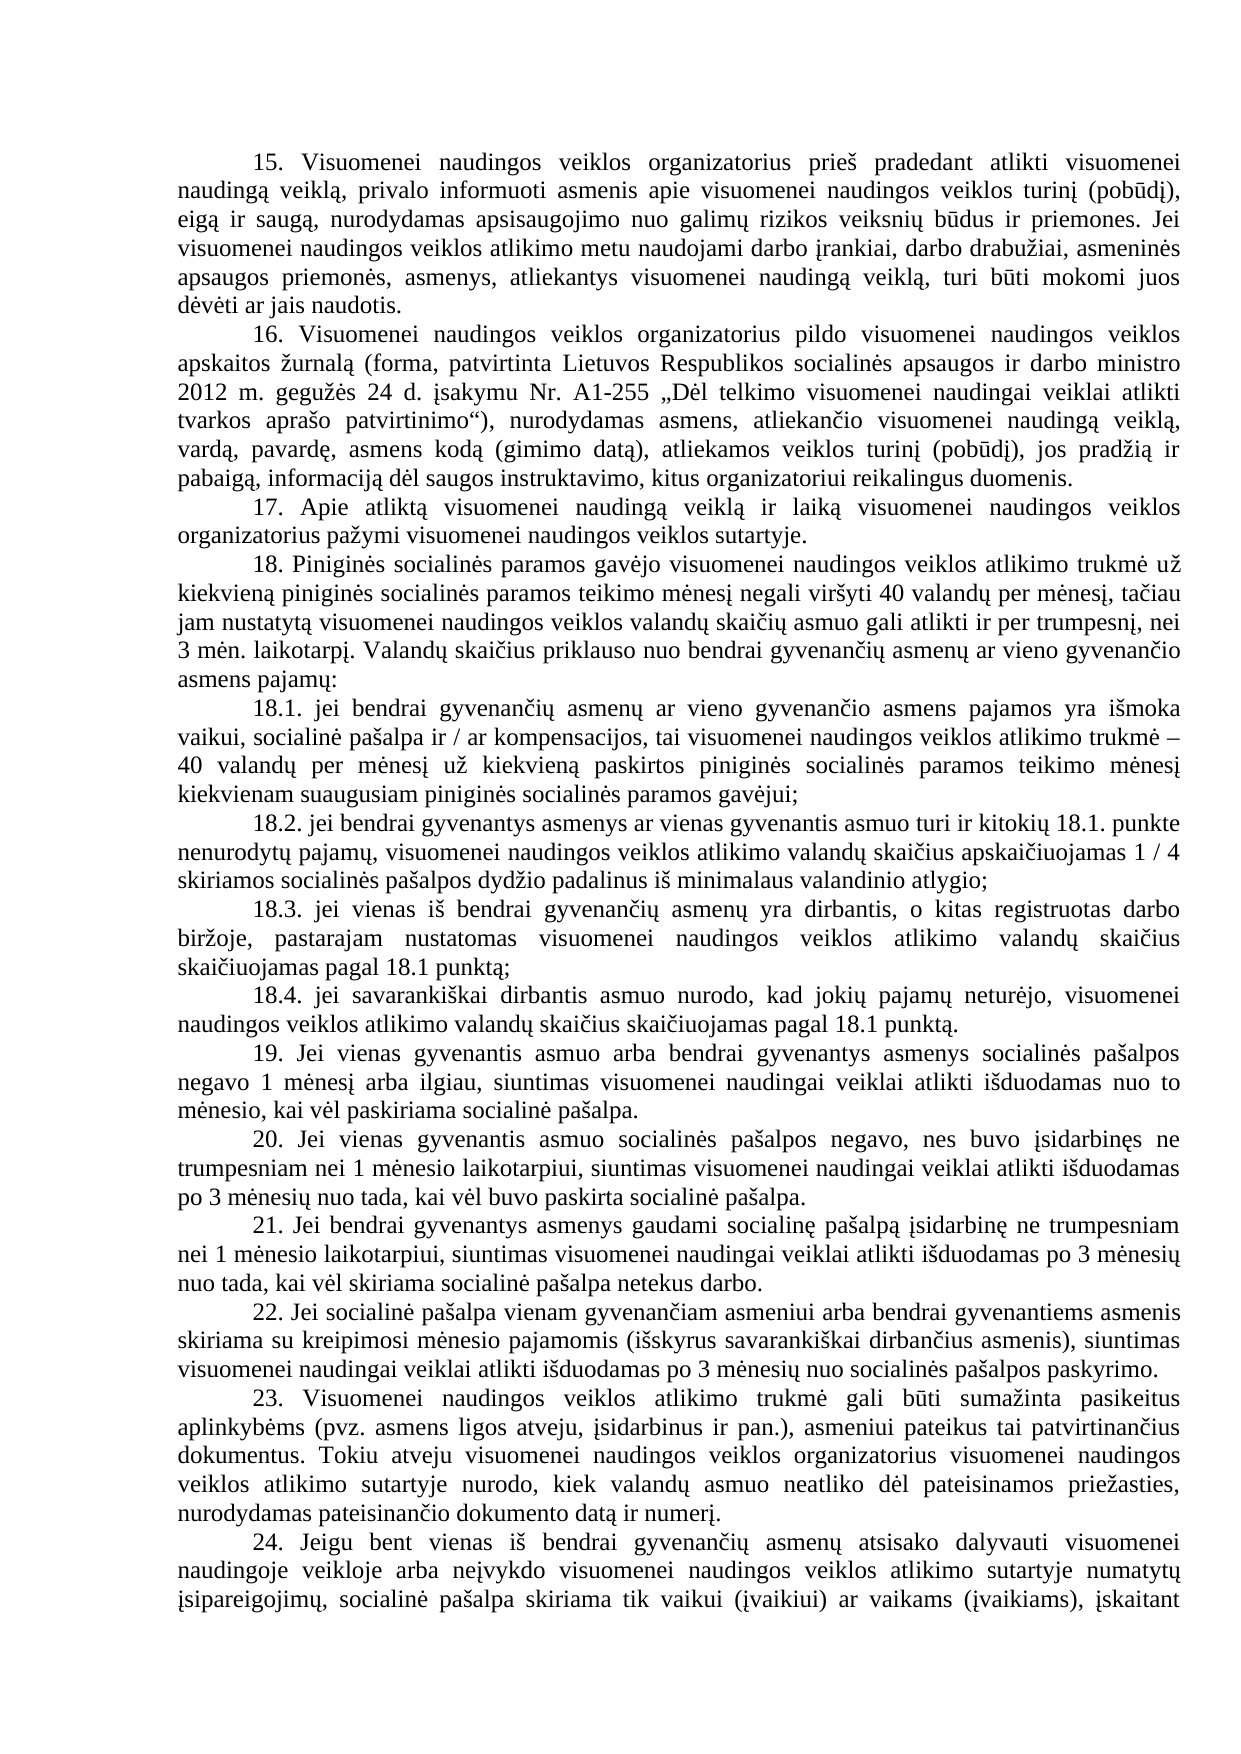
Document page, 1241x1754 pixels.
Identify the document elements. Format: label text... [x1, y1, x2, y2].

text 18.3. jei vienas iš bendrai gyvenančių asmenų yra dirbantis, o kitas registruotas darbo biržoje, pastarajam nustatomas visuomenei naudingos veiklos atlikimo valandų skaičius skaičiuojamas pagal 18.1 punktą; [177, 894, 1181, 981]
text 15. Visuomenei naudingos veiklos organizatorius prieš pradedant atlikti visuomenei naudingą veiklą, privalo informuoti asmenis apie visuomenei naudingos veiklos turinį (pobūdį), eigą ir saugą, nurodydamas apsisaugojimo nuo galimų rizikos veiksnių būdus ir priemones. Jei visuomenei naudingos veiklos atlikimo metu naudojami darbo įrankiai, darbo drabužiai, asmeninės apsaugos priemonės, asmenys, atliekantys visuomenei naudingą veiklą, turi būti mokomi juos dėvėti ar jais naudotis. [177, 147, 1181, 319]
text 20. Jei vienas gyvenantis asmuo socialinės pašalpos negavo, nes buvo įsidarbinęs ne trumpesniam nei 1 mėnesio laikotarpiui, siuntimas visuomenei naudingai veiklai atlikti išduodamas po 3 mėnesių nuo tada, kai vėl buvo paskirta socialinė pašalpa. [177, 1124, 1181, 1211]
text 21. Jei bendrai gyvenantys asmenys gaudami socialinę pašalpą įsidarbinę ne trumpesniam nei 1 mėnesio laikotarpiui, siuntimas visuomenei naudingai veiklai atlikti išduodamas po 3 mėnesių nuo tada, kai vėl skiriama socialinė pašalpa netekus darbo. [177, 1211, 1181, 1297]
text 17. Apie atliktą visuomenei naudingą veiklą ir laiką visuomenei naudingos veiklos organizatorius pažymi visuomenei naudingos veiklos sutartyje. [177, 492, 1181, 549]
text 18.4. jei savarankiškai dirbantis asmuo nurodo, kad jokių pajamų neturėjo, visuomenei naudingos veiklos atlikimo valandų skaičius skaičiuojamas pagal 18.1 punktą. [177, 981, 1181, 1038]
text 23. Visuomenei naudingos veiklos atlikimo trukmė gali būti sumažinta pasikeitus aplinkybėms (pvz. asmens ligos atveju, įsidarbinus ir pan.), asmeniui pateikus tai patvirtinančius dokumentus. Tokiu atveju visuomenei naudingos veiklos organizatorius visuomenei naudingos veiklos atlikimo sutartyje nurodo, kiek valandų asmuo neatliko dėl pateisinamos priežasties, nurodydamas pateisinančio dokumento datą ir numerį. [177, 1383, 1181, 1527]
text 16. Visuomenei naudingos veiklos organizatorius pildo visuomenei naudingos veiklos apskaitos žurnalą (forma, patvirtinta Lietuvos Respublikos socialinės apsaugos ir darbo ministro 2012 m. gegužės 24 d. įsakymu Nr. A1-255 „Dėl telkimo visuomenei naudingai veiklai atlikti tvarkos aprašo patvirtinimo“), nurodydamas asmens, atliekančio visuomenei naudingą veiklą, vardą, pavardę, asmens kodą (gimimo datą), atliekamos veiklos turinį (pobūdį), jos pradžią ir pabaigą, informaciją dėl saugos instruktavimo, kitus organizatoriui reikalingus duomenis. [177, 319, 1181, 492]
text 24. Jeigu bent vienas iš bendrai gyvenančių asmenų atsisako dalyvauti visuomenei naudingoje veikloje arba neįvykdo visuomenei naudingos veiklos atlikimo sutartyje numatytų įsipareigojimų, socialinė pašalpa skiriama tik vaikui (įvaikiui) ar vaikams (įvaikiams), įskaitant [177, 1527, 1181, 1613]
text 19. Jei vienas gyvenantis asmuo arba bendrai gyvenantys asmenys socialinės pašalpos negavo 1 mėnesį arba ilgiau, siuntimas visuomenei naudingai veiklai atlikti išduodamas nuo to mėnesio, kai vėl paskiriama socialinė pašalpa. [177, 1038, 1181, 1124]
text 18.1. jei bendrai gyvenančių asmenų ar vieno gyvenančio asmens pajamos yra išmoka vaikui, socialinė pašalpa ir / ar kompensacijos, tai visuomenei naudingos veiklos atlikimo trukmė – 40 valandų per mėnesį už kiekvieną paskirtos piniginės socialinės paramos teikimo mėnesį kiekvienam suaugusiam piniginės socialinės paramos gavėjui; [177, 693, 1181, 808]
text 22. Jei socialinė pašalpa vienam gyvenančiam asmeniui arba bendrai gyvenantiems asmenis skiriama su kreipimosi mėnesio pajamomis (išskyrus savarankiškai dirbančius asmenis), siuntimas visuomenei naudingai veiklai atlikti išduodamas po 3 mėnesių nuo socialinės pašalpos paskyrimo. [177, 1297, 1181, 1383]
text 18.2. jei bendrai gyvenantys asmenys ar vienas gyvenantis asmuo turi ir kitokių 18.1. punkte nenurodytų pajamų, visuomenei naudingos veiklos atlikimo valandų skaičius apskaičiuojamas 1 / 4 skiriamos socialinės pašalpos dydžio padalinus iš minimalaus valandinio atlygio; [177, 808, 1181, 894]
text 18. Piniginės socialinės paramos gavėjo visuomenei naudingos veiklos atlikimo trukmė už kiekvieną piniginės socialinės paramos teikimo mėnesį negali viršyti 40 valandų per mėnesį, tačiau jam nustatytą visuomenei naudingos veiklos valandų skaičių asmuo gali atlikti ir per trumpesnį, nei 3 mėn. laikotarpį. Valandų skaičius priklauso nuo bendrai gyvenančių asmenų ar vieno gyvenančio asmens pajamų: [177, 549, 1181, 693]
